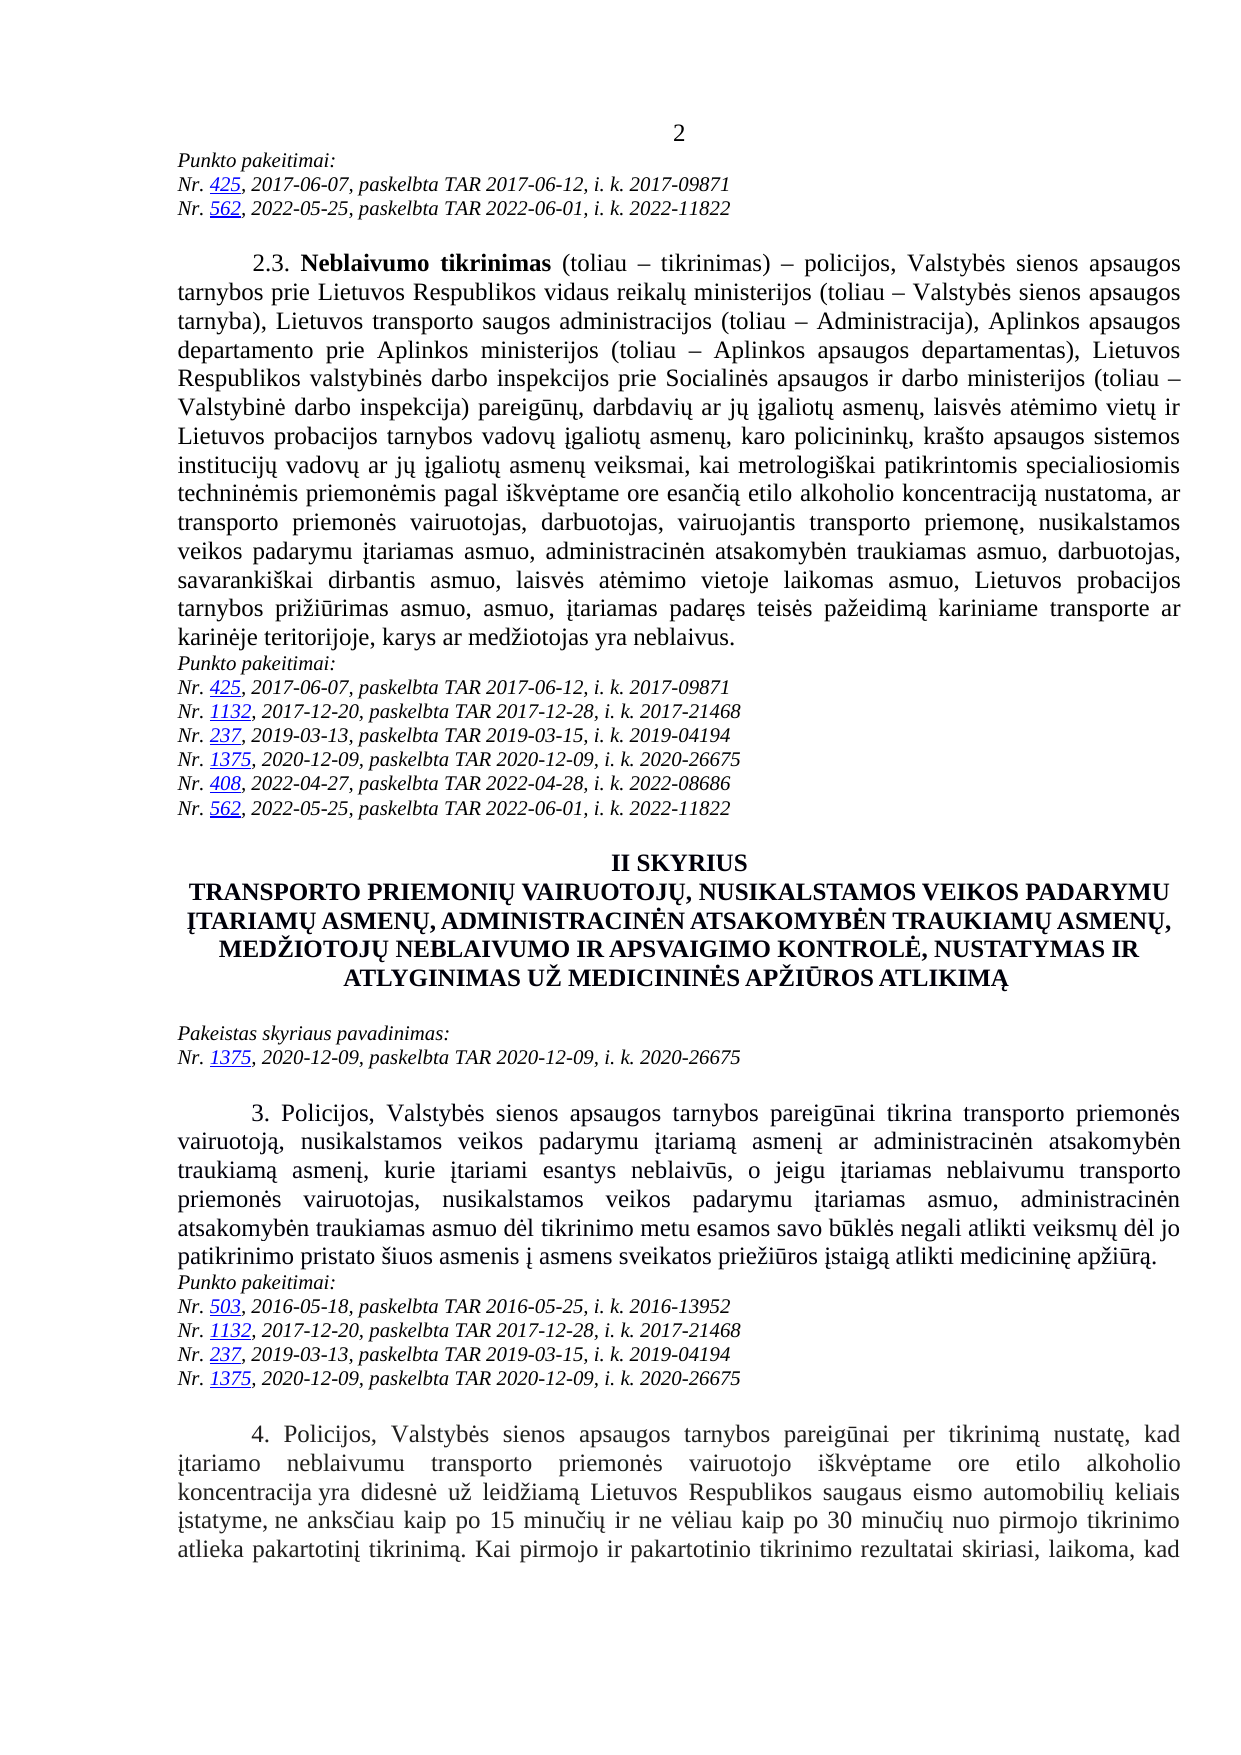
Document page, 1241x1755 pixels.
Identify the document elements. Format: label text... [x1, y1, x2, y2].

text Nr. 562, 2022-05-25, paskelbta TAR 2022-06-01, i. k. 2022-11822 [177, 795, 1181, 819]
text II SKYRIUS [177, 848, 1181, 877]
text Pakeistas skyriaus pavadinimas: [177, 1021, 1181, 1045]
text Nr. 237, 2019-03-13, paskelbta TAR 2019-03-15, i. k. 2019-04194 [177, 723, 1181, 747]
text Nr. 562, 2022-05-25, paskelbta TAR 2022-06-01, i. k. 2022-11822 [177, 196, 1181, 220]
text 2.3. Neblaivumo tikrinimas (toliau – tikrinimas) – policijos, Valstybės sienos apsaugos tarnybos prie Lietuvos Respublikos vidaus reikalų ministerijos (toliau – Valstybės sienos apsaugos tarnyba), Lietuvos transporto saugos administracijos (toliau – Administracija), Aplinkos apsaugos departamento prie Aplinkos ministerijos (toliau – Aplinkos apsaugos departamentas), Lietuvos Respublikos valstybinės darbo inspekcijos prie Socialinės apsaugos ir darbo ministerijos (toliau – Valstybinė darbo inspekcija) pareigūnų, darbdavių ar jų įgaliotų asmenų, laisvės atėmimo vietų ir Lietuvos probacijos tarnybos vadovų įgaliotų asmenų, karo policininkų, krašto apsaugos sistemos institucijų vadovų ar jų įgaliotų asmenų veiksmai, kai metrologiškai patikrintomis specialiosiomis techninėmis priemonėmis pagal iškvėptame ore esančią etilo alkoholio koncentraciją nustatoma, ar transporto priemonės vairuotojas, darbuotojas, vairuojantis transporto priemonę, nusikalstamos veikos padarymu įtariamas asmuo, administracinėn atsakomybėn traukiamas asmuo, darbuotojas, savarankiškai dirbantis asmuo, laisvės atėmimo vietoje laikomas asmuo, Lietuvos probacijos tarnybos prižiūrimas asmuo, asmuo, įtariamas padaręs teisės pažeidimą kariniame transporte ar karinėje teritorijoje, karys ar medžiotojas yra neblaivus. [177, 248, 1181, 651]
text Punkto pakeitimai: [177, 1270, 1181, 1294]
text Nr. 503, 2016-05-18, paskelbta TAR 2016-05-25, i. k. 2016-13952 [177, 1294, 1181, 1318]
text TRANSPORTO PRIEMONIŲ VAIRUOTOJŲ, NUSIKALSTAMOS VEIKOS PADARYMU ĮTARIAMŲ ASMENŲ, ADMINISTRACINĖN ATSAKOMYBĖN TRAUKIAMŲ ASMENŲ, MEDŽIOTOJŲ NEBLAIVUMO IR APSVAIGIMO KONTROLĖ, NUSTATYMAS IR ATLYGINIMAS UŽ MEDICININĖS APŽIŪROS ATLIKIMĄ [177, 877, 1181, 992]
text 4. Policijos, Valstybės sienos apsaugos tarnybos pareigūnai per tikrinimą nustatę, kad įtariamo neblaivumu transporto priemonės vairuotojo iškvėptame ore etilo alkoholio koncentracija yra didesnė už leidžiamą Lietuvos Respublikos saugaus eismo automobilių keliais įstatyme, ne anksčiau kaip po 15 minučių ir ne vėliau kaip po 30 minučių nuo pirmojo tikrinimo atlieka pakartotinį tikrinimą. Kai pirmojo ir pakartotinio tikrinimo rezultatai skiriasi, laikoma, kad [177, 1419, 1181, 1563]
text Nr. 1132, 2017-12-20, paskelbta TAR 2017-12-28, i. k. 2017-21468 [177, 699, 1181, 723]
text Nr. 408, 2022-04-27, paskelbta TAR 2022-04-28, i. k. 2022-08686 [177, 771, 1181, 795]
text Punkto pakeitimai: [177, 148, 1181, 172]
text Nr. 1375, 2020-12-09, paskelbta TAR 2020-12-09, i. k. 2020-26675 [177, 1366, 1181, 1390]
text Nr. 1375, 2020-12-09, paskelbta TAR 2020-12-09, i. k. 2020-26675 [177, 747, 1181, 771]
text Nr. 1132, 2017-12-20, paskelbta TAR 2017-12-28, i. k. 2017-21468 [177, 1318, 1181, 1342]
text Nr. 1375, 2020-12-09, paskelbta TAR 2020-12-09, i. k. 2020-26675 [177, 1045, 1181, 1069]
text 3. Policijos, Valstybės sienos apsaugos tarnybos pareigūnai tikrina transporto priemonės vairuotoją, nusikalstamos veikos padarymu įtariamą asmenį ar administracinėn atsakomybėn traukiamą asmenį, kurie įtariami esantys neblaivūs, o jeigu įtariamas neblaivumu transporto priemonės vairuotojas, nusikalstamos veikos padarymu įtariamas asmuo, administracinėn atsakomybėn traukiamas asmuo dėl tikrinimo metu esamos savo būklės negali atlikti veiksmų dėl jo patikrinimo pristato šiuos asmenis į asmens sveikatos priežiūros įstaigą atlikti medicininę apžiūrą. [177, 1098, 1181, 1270]
text Nr. 425, 2017-06-07, paskelbta TAR 2017-06-12, i. k. 2017-09871 [177, 172, 1181, 196]
text Nr. 425, 2017-06-07, paskelbta TAR 2017-06-12, i. k. 2017-09871 [177, 675, 1181, 699]
text Punkto pakeitimai: [177, 651, 1181, 675]
text Nr. 237, 2019-03-13, paskelbta TAR 2019-03-15, i. k. 2019-04194 [177, 1342, 1181, 1366]
